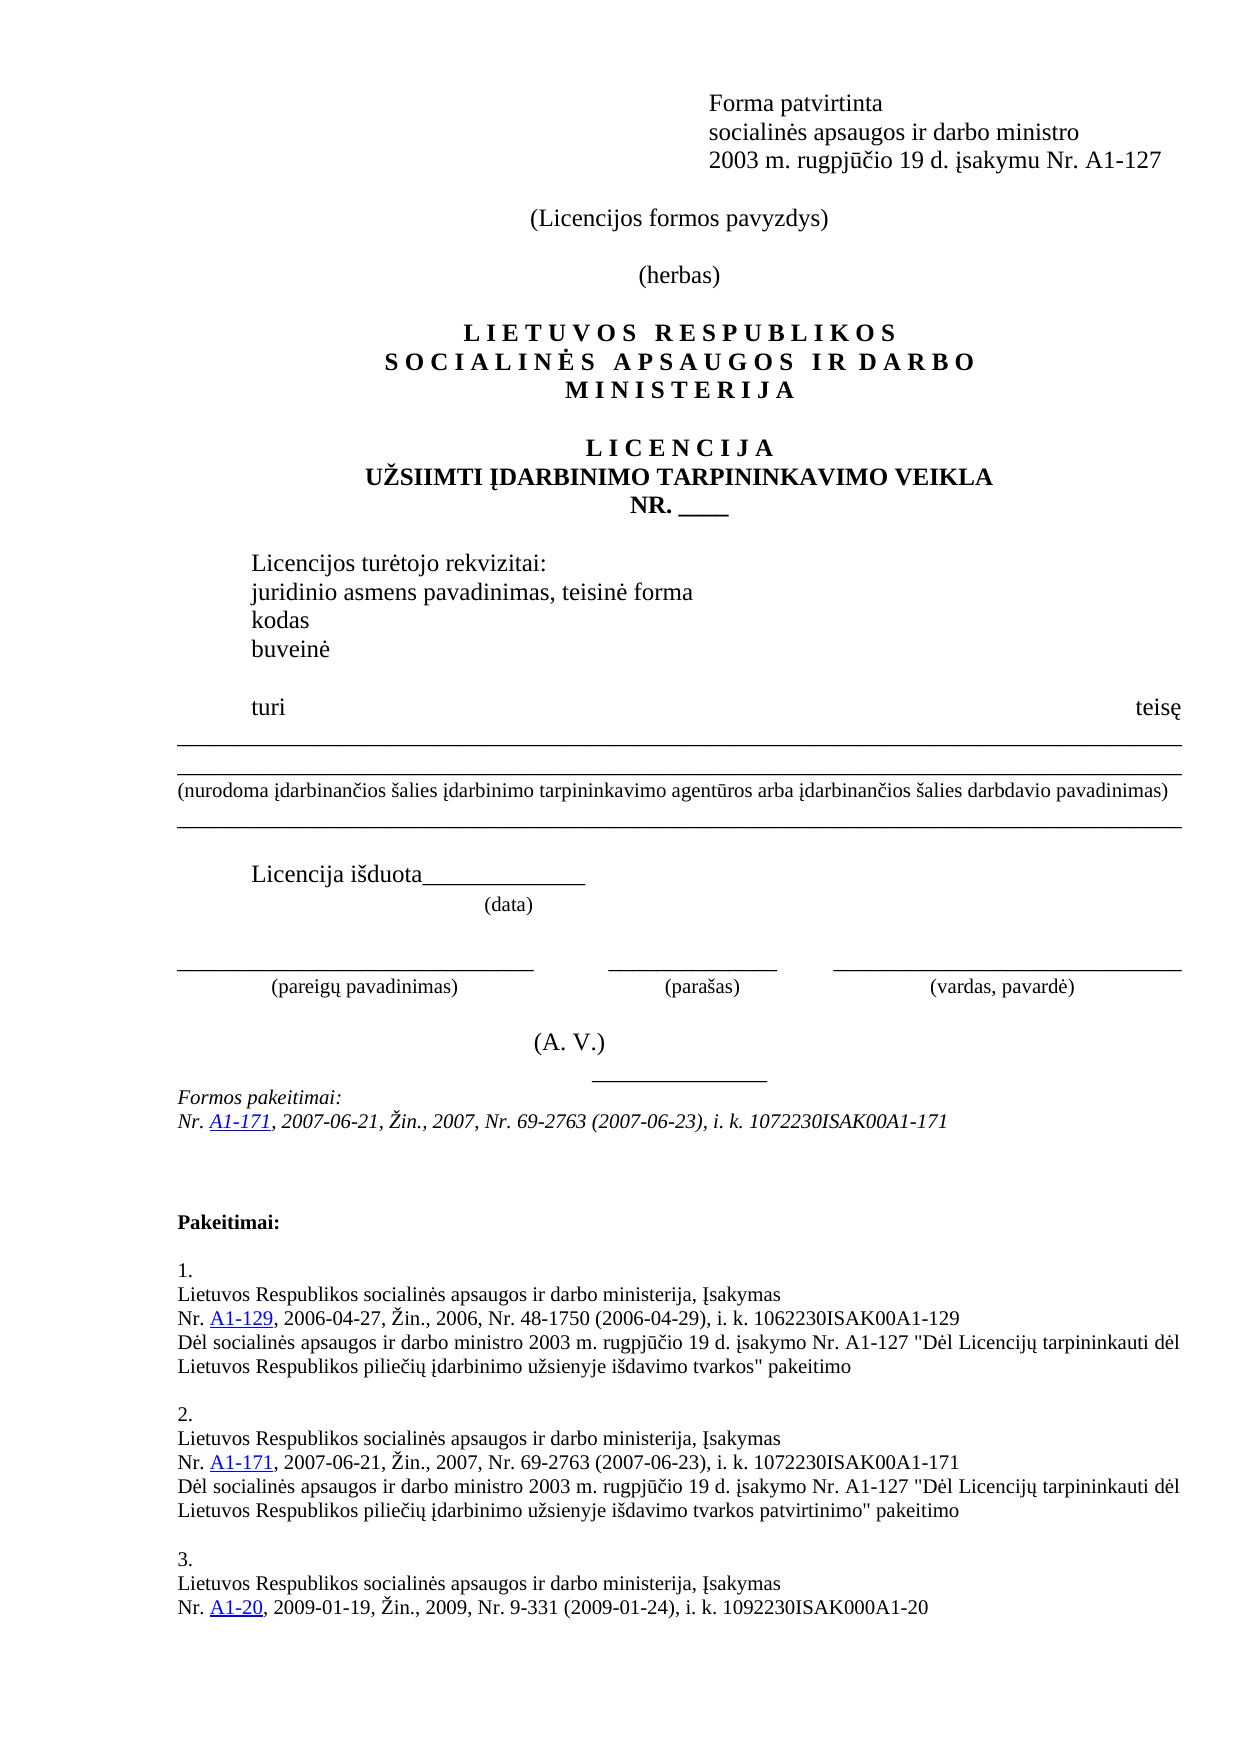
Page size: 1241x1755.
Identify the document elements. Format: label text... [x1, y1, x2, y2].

text socialinės apsaugos ir darbo ministro [177, 117, 1181, 145]
text Lietuvos Respublikos socialinės apsaugos ir darbo ministerija, Įsakymas [177, 1282, 1181, 1306]
text Nr. A1-129, 2006-04-27, Žin., 2006, Nr. 48-1750 (2006-04-29), i. k. 1062230ISAK00A1-129 [177, 1306, 1181, 1330]
text 3. [177, 1547, 1181, 1571]
text Licencija išduota_____________ [177, 859, 1181, 888]
text Lietuvos Respublikos socialinės apsaugos ir darbo ministerija, Įsakymas [177, 1571, 1181, 1595]
text turi teisę [177, 692, 1181, 745]
text Formos pakeitimai: [177, 1085, 1181, 1109]
text MINISTERIJA [177, 375, 1181, 404]
text Dėl socialinės apsaugos ir darbo ministro 2003 m. rugpjūčio 19 d. įsakymo Nr. A1-127 "Dėl Licencijų tarpininkauti dėl Lietuvos Respublikos piliečių įdarbinimo užsienyje išdavimo tvarkos patvirtinimo" pakeitimo [177, 1474, 1181, 1522]
text SOCIALINĖS APSAUGOS IR DARBO [177, 347, 1181, 375]
text juridinio asmens pavadinimas, teisinė forma [177, 577, 1181, 605]
text (data) [177, 888, 1181, 917]
text UŽSIIMTI ĮDARBINIMO TARPININKAVIMO VEIKLA [177, 462, 1181, 490]
text Forma patvirtinta [177, 88, 1181, 117]
text (Licencijos formos pavyzdys) [177, 203, 1181, 232]
text NR. ____ [177, 490, 1181, 519]
text (herbas) [177, 260, 1181, 289]
text LIETUVOS RESPUBLIKOS [177, 318, 1181, 347]
text Pakeitimai: [177, 1210, 1181, 1234]
text Dėl socialinės apsaugos ir darbo ministro 2003 m. rugpjūčio 19 d. įsakymo Nr. A1-127 "Dėl Licencijų tarpininkauti dėl Lietuvos Respublikos piliečių įdarbinimo užsienyje išdavimo tvarkos" pakeitimo [177, 1330, 1181, 1378]
text (pareigų pavadinimas) (parašas) (vardas, pavardė) [177, 974, 1181, 998]
text LICENCIJA [177, 433, 1181, 462]
text buveinė [177, 634, 1181, 663]
text (A. V.) [177, 1027, 1181, 1056]
text ______________ [177, 1056, 1181, 1085]
text 2. [177, 1402, 1181, 1426]
text Lietuvos Respublikos socialinės apsaugos ir darbo ministerija, Įsakymas [177, 1426, 1181, 1450]
text 2003 m. rugpjūčio 19 d. įsakymu Nr. A1-127 [177, 145, 1181, 174]
text Nr. A1-171, 2007-06-21, Žin., 2007, Nr. 69-2763 (2007-06-23), i. k. 1072230ISAK00A1-171 [177, 1109, 1181, 1133]
text kodas [177, 605, 1181, 634]
text 1. [177, 1258, 1181, 1282]
text (nurodoma įdarbinančios šalies įdarbinimo tarpininkavimo agentūros arba įdarbinančios šalies darbdavio pavadinimas) [177, 778, 1181, 802]
text Nr. A1-171, 2007-06-21, Žin., 2007, Nr. 69-2763 (2007-06-23), i. k. 1072230ISAK00A1-171 [177, 1450, 1181, 1474]
text Nr. A1-20, 2009-01-19, Žin., 2009, Nr. 9-331 (2009-01-24), i. k. 1092230ISAK000A1-20 [177, 1595, 1181, 1619]
text Licencijos turėtojo rekvizitai: [177, 548, 1181, 577]
